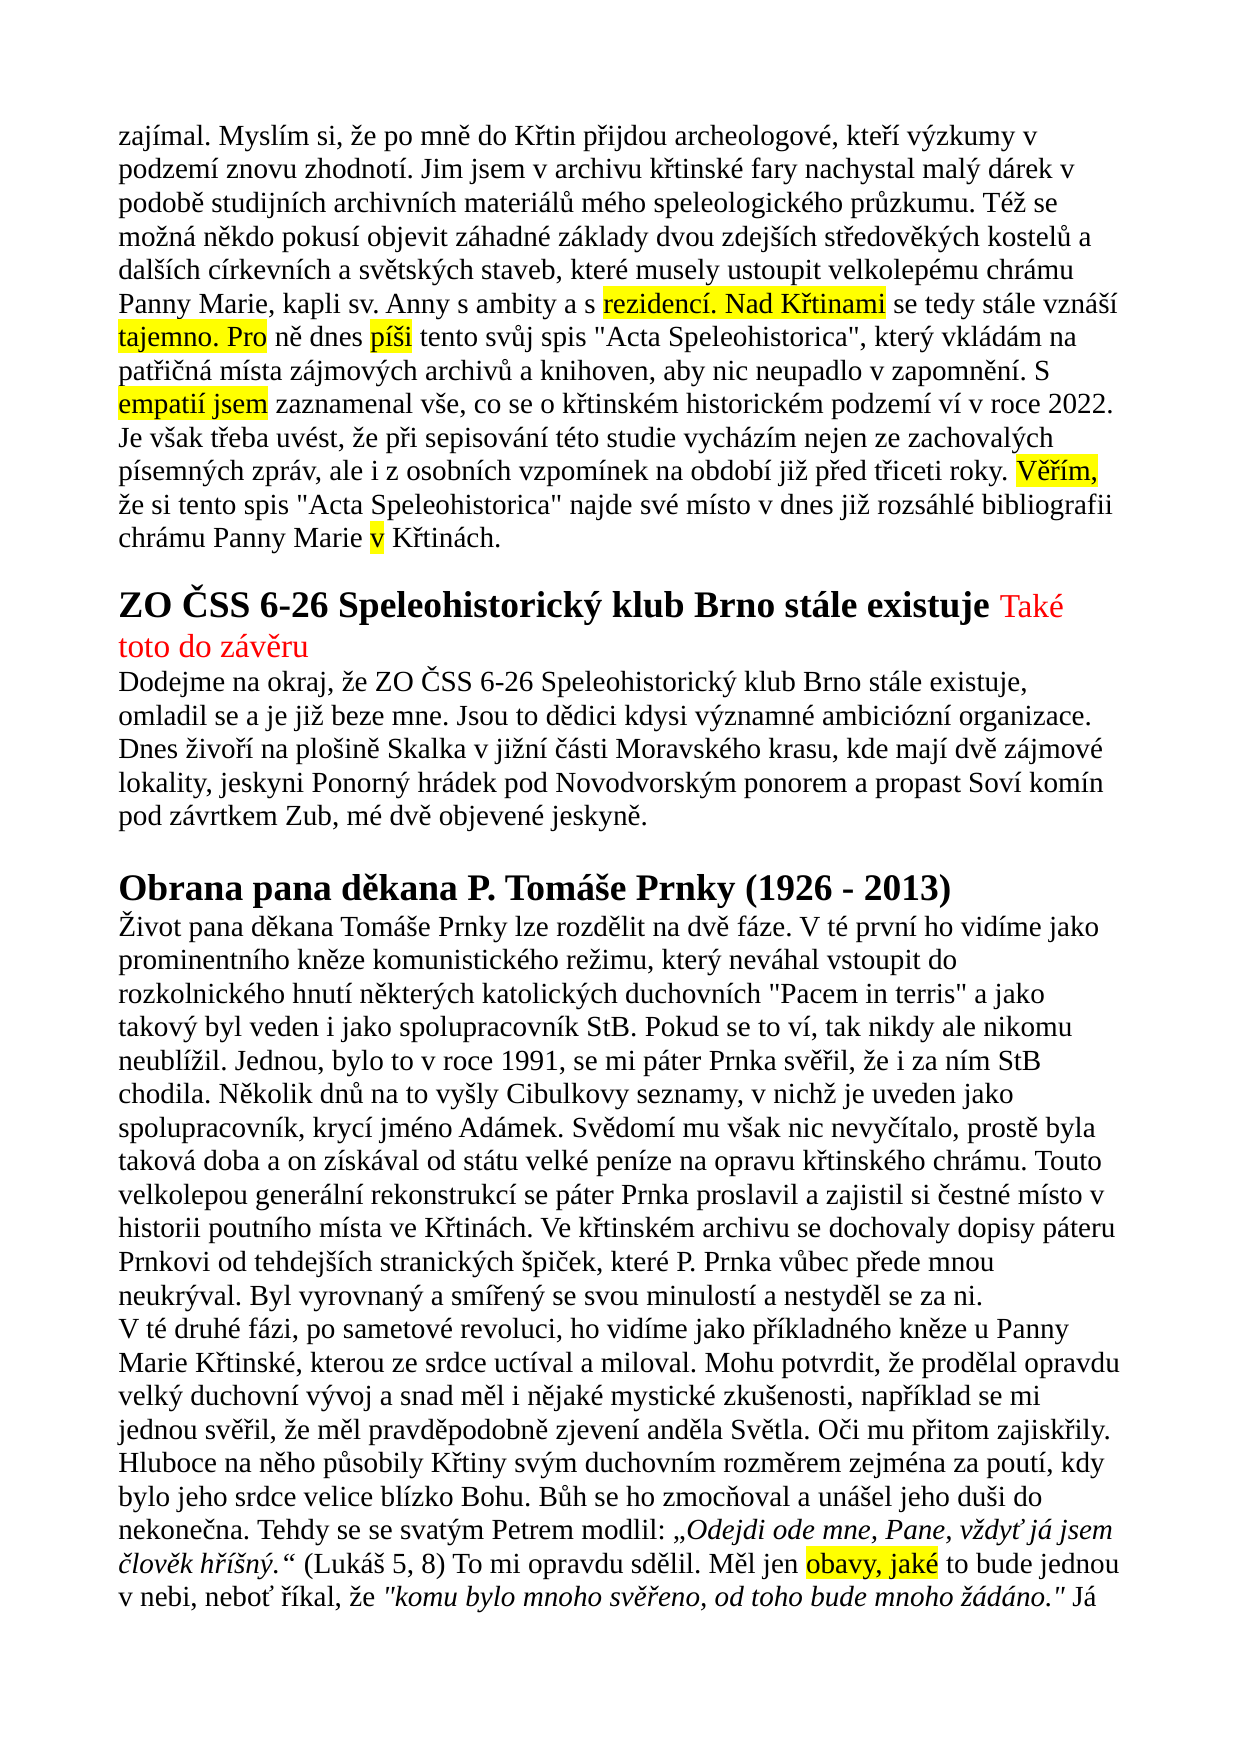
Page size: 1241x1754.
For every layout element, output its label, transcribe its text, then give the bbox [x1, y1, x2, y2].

text ZO ČSS 6-26 Speleohistorický klub Brno stále existuje Také toto do závěru Dodejme na okraj, že ZO ČSS 6-26 Speleohistorický klub Brno stále existuje, omladil se a je již beze mne. Jsou to dědici kdysi významné ambiciózní organizace. Dnes živoří na plošině Skalka v jižní části Moravského krasu, kde mají dvě zájmové lokality, jeskyni Ponorný hrádek pod Novodvorským ponorem a propast Soví komín pod závrtkem Zub, mé dvě objevené jeskyně. Obrana pana děkana P. Tomáše Prnky (1926 - 2013) Život pana děkana Tomáše Prnky lze rozdělit na dvě fáze. V té první ho vidíme jako prominentního kněze komunistického režimu, který neváhal vstoupit do rozkolnického hnutí některých katolických duchovních "Pacem in terris" a jako takový byl veden i jako spolupracovník StB. Pokud se to ví, tak nikdy ale nikomu neublížil. Jednou, bylo to v roce 1991, se mi páter Prnka svěřil, že i za ním StB chodila. Několik dnů na to vyšly Cibulkovy seznamy, v nichž je uveden jako spolupracovník, krycí jméno Adámek. Svědomí mu však nic nevyčítalo, prostě byla taková doba a on získával od státu velké peníze na opravu křtinského chrámu. Touto velkolepou generální rekonstrukcí se páter Prnka proslavil a zajistil si čestné místo v historii poutního místa ve Křtinách. Ve křtinském archivu se dochovaly dopisy páteru Prnkovi od tehdejších stranických špiček, které P. Prnka vůbec přede mnou neukrýval. Byl vyrovnaný a smířený se svou minulostí a nestyděl se za ni. V té druhé fázi, po sametové revoluci, ho vidíme jako příkladného kněze u Panny Marie Křtinské, kterou ze srdce uctíval a miloval. Mohu potvrdit, že prodělal opravdu velký duchovní vývoj a snad měl i nějaké mystické zkušenosti, například se mi jednou svěřil, že měl pravděpodobně zjevení anděla Světla. Oči mu přitom zajiskřily. Hluboce na něho působily Křtiny svým duchovním rozměrem zejména za poutí, kdy bylo jeho srdce velice blízko Bohu. Bůh se ho zmocňoval a unášel jeho duši do nekonečna. Tehdy se se svatým Petrem modlil: „Odejdi ode mne, Pane, vždyť já jsem člověk hříšný.“ (Lukáš 5, 8) To mi opravdu sdělil. Měl jen obavy, jaké to bude jednou v nebi, neboť říkal, že "komu bylo mnoho svěřeno, od toho bude mnoho žádáno." Já [118, 583, 1122, 1613]
text zajímal. Myslím si, že po mně do Křtin přijdou archeologové, kteří výzkumy v podzemí znovu zhodnotí. Jim jsem v archivu křtinské fary nachystal malý dárek v podobě studijních archivních materiálů mého speleologického průzkumu. Též se možná někdo pokusí objevit záhadné základy dvou zdejších středověkých kostelů a dalších církevních a světských staveb, které musely ustoupit velkolepému chrámu Panny Marie, kapli sv. Anny s ambity a s rezidencí. Nad Křtinami se tedy stále vznáší tajemno. Pro ně dnes píši tento svůj spis "Acta Speleohistorica", který vkládám na patřičná místa zájmových archivů a knihoven, aby nic neupadlo v zapomnění. S empatií jsem zaznamenal vše, co se o křtinském historickém podzemí ví v roce 2022. Je však třeba uvést, že při sepisování této studie vycházím nejen ze zachovalých písemných zpráv, ale i z osobních vzpomínek na období již před třiceti roky. Věřím, že si tento spis "Acta Speleohistorica" najde své místo v dnes již rozsáhlé bibliografii chrámu Panny Marie v Křtinách. [118, 118, 1122, 583]
